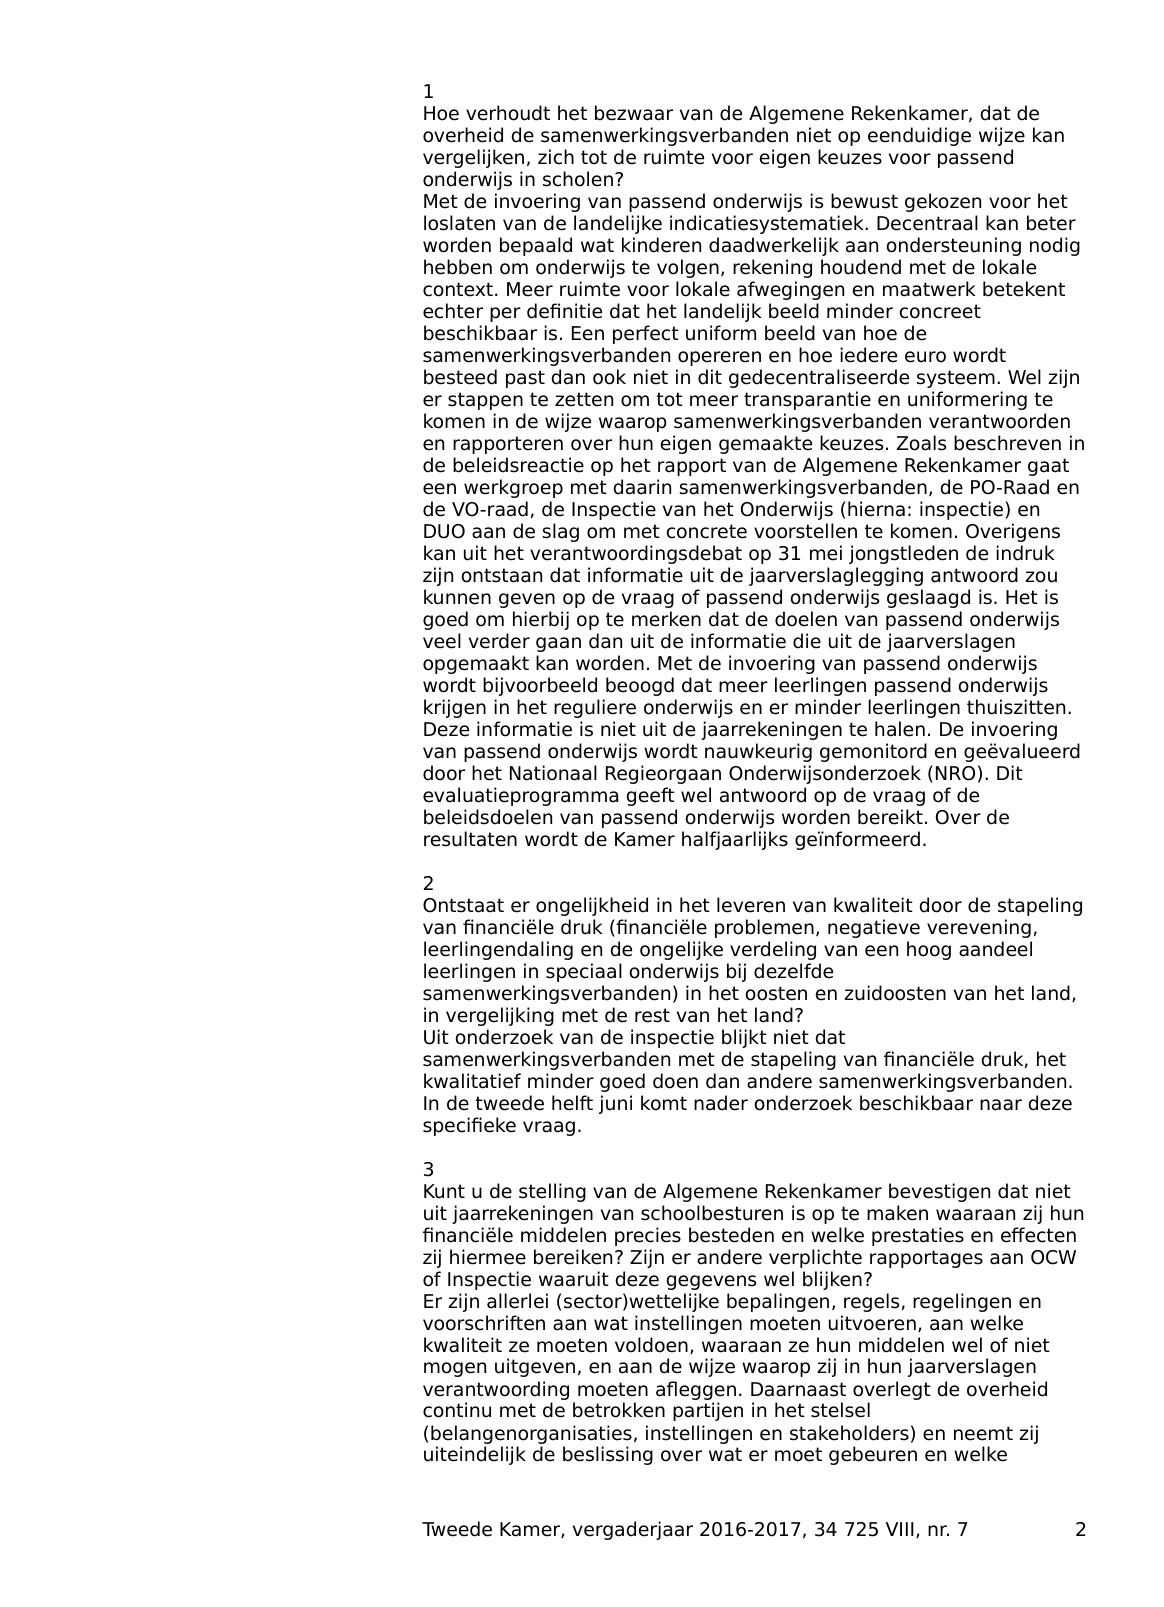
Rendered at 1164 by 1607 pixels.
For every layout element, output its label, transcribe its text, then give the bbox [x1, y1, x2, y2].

text Hoe verhoudt het bezwaar van de Algemene Rekenkamer, dat de overheid de samenwerkingsverbanden niet op eenduidige wijze kan vergelijken, zich tot de ruimte voor eigen keuzes voor passend onderwijs in scholen? [422, 103, 1087, 191]
text Uit onderzoek van de inspectie blijkt niet dat samenwerkingsverbanden met de stapeling van financiële druk, het kwalitatief minder goed doen dan andere samenwerkingsverbanden. In de tweede helft juni komt nader onderzoek beschikbaar naar deze specifieke vraag. [422, 1027, 1087, 1136]
text Met de invoering van passend onderwijs is bewust gekozen voor het loslaten van de landelijke indicatiesystematiek. Decentraal kan beter worden bepaald wat kinderen daadwerkelijk aan ondersteuning nodig hebben om onderwijs te volgen, rekening houdend met de lokale context. Meer ruimte voor lokale afwegingen en maatwerk betekent echter per definitie dat het landelijk beeld minder concreet beschikbaar is. Een perfect uniform beeld van hoe de samenwerkingsverbanden opereren en hoe iedere euro wordt besteed past dan ook niet in dit gedecentraliseerde systeem. Wel zijn er stappen te zetten om tot meer transparantie en uniformering te komen in de wijze waarop samenwerkingsverbanden verantwoorden en rapporteren over hun eigen gemaakte keuzes. Zoals beschreven in de beleidsreactie op het rapport van de Algemene Rekenkamer gaat een werkgroep met daarin samenwerkingsverbanden, de PO-Raad en de VO-raad, de Inspectie van het Onderwijs (hierna: inspectie) en DUO aan de slag om met concrete voorstellen te komen. Overigens kan uit het verantwoordingsdebat op 31 mei jongstleden de indruk zijn ontstaan dat informatie uit de jaarverslaglegging antwoord zou kunnen geven op de vraag of passend onderwijs geslaagd is. Het is goed om hierbij op te merken dat de doelen van passend onderwijs veel verder gaan dan uit de informatie die uit de jaarverslagen opgemaakt kan worden. Met de invoering van passend onderwijs wordt bijvoorbeeld beoogd dat meer leerlingen passend onderwijs krijgen in het reguliere onderwijs en er minder leerlingen thuiszitten. Deze informatie is niet uit de jaarrekeningen te halen. De invoering van passend onderwijs wordt nauwkeurig gemonitord en geëvalueerd door het Nationaal Regieorgaan Onderwijsonderzoek (NRO). Dit evaluatieprogramma geeft wel antwoord op de vraag of de beleidsdoelen van passend onderwijs worden bereikt. Over de resultaten wordt de Kamer halfjaarlijks geïnformeerd. [422, 191, 1087, 851]
text Er zijn allerlei (sector)wettelijke bepalingen, regels, regelingen en voorschriften aan wat instellingen moeten uitvoeren, aan welke kwaliteit ze moeten voldoen, waaraan ze hun middelen wel of niet mogen uitgeven, en aan de wijze waarop zij in hun jaarverslagen verantwoording moeten afleggen. Daarnaast overlegt de overheid continu met de betrokken partijen in het stelsel (belangenorganisaties, instellingen en stakeholders) en neemt zij uiteindelijk de beslissing over wat er moet gebeuren en welke [422, 1291, 1087, 1466]
text Kunt u de stelling van de Algemene Rekenkamer bevestigen dat niet uit jaarrekeningen van schoolbesturen is op te maken waaraan zij hun financiële middelen precies besteden en welke prestaties en effecten zij hiermee bereiken? Zijn er andere verplichte rapportages aan OCW of Inspectie waaruit deze gegevens wel blijken? [422, 1181, 1087, 1291]
text 3 [422, 1159, 1087, 1181]
text Ontstaat er ongelijkheid in het leveren van kwaliteit door de stapeling van financiële druk (financiële problemen, negatieve verevening, leerlingendaling en de ongelijke verdeling van een hoog aandeel leerlingen in speciaal onderwijs bij dezelfde samenwerkingsverbanden) in het oosten en zuidoosten van het land, in vergelijking met de rest van het land? [422, 895, 1087, 1027]
text 1 [422, 81, 1087, 103]
text 2 [422, 873, 1087, 895]
